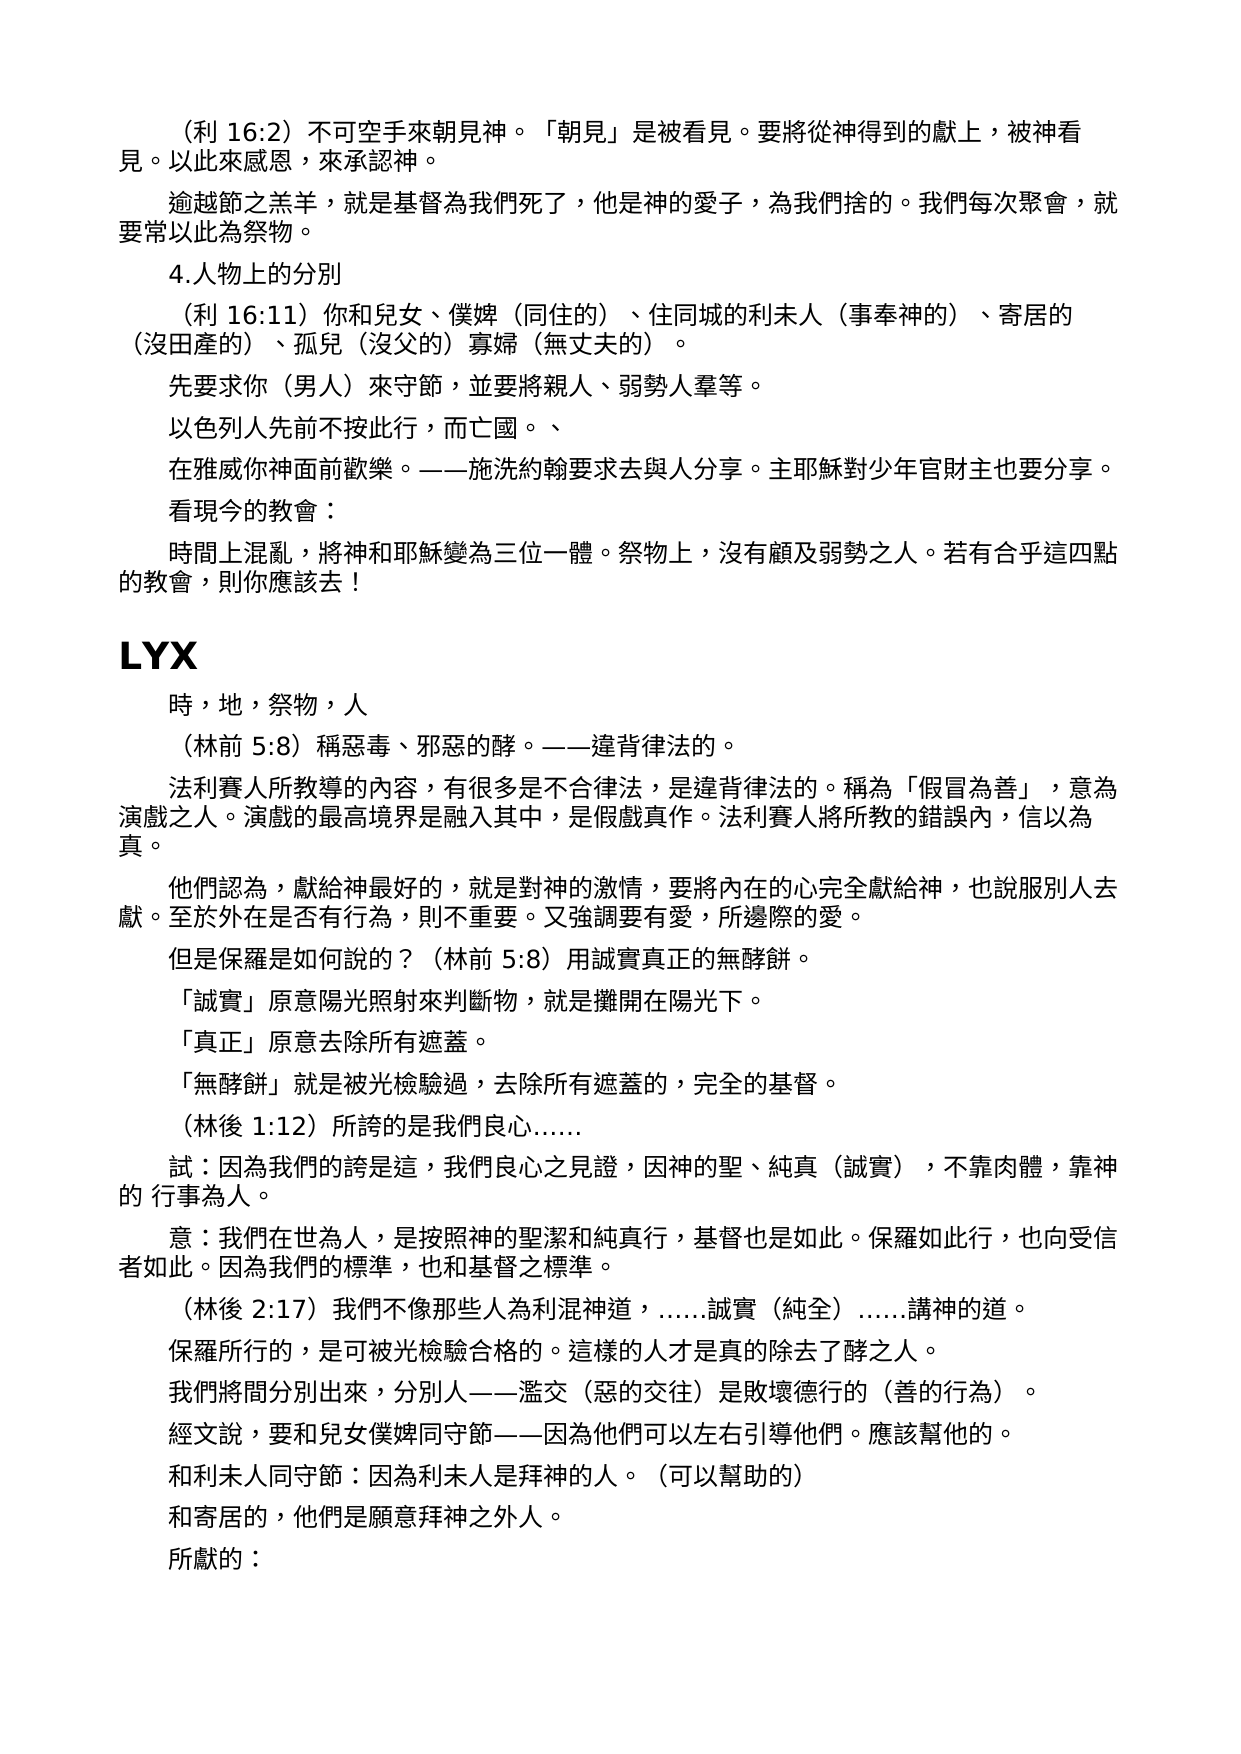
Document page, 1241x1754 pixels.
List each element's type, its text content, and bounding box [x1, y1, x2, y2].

text （利 16:11）你和兒女、僕婢（同住的）、住同城的利未人（事奉神的）、寄居的（沒田產的）、孤兒（沒父的）寡婦（無丈夫的）。 [118, 301, 1122, 360]
text 以色列人先前不按此行，而亡國。、 [118, 414, 1122, 443]
text 時間上混亂，將神和耶穌變為三位一體。祭物上，沒有顧及弱勢之人。若有合乎這四點的教會，則你應該去！ [118, 539, 1122, 597]
text 他們認為，獻給神最好的，就是對神的激情，要將內在的心完全獻給神，也說服別人去獻。至於外在是否有行為，則不重要。又強調要有愛，所邊際的愛。 [118, 874, 1122, 933]
text 所獻的： [118, 1545, 1122, 1574]
text 我們將間分別出來，分別人——濫交（惡的交往）是敗壞德行的（善的行為）。 [118, 1378, 1122, 1408]
text 和利未人同守節：因為利未人是拜神的人。（可以幫助的） [118, 1462, 1122, 1491]
text 試：因為我們的誇是這，我們良心之見證，因神的聖、純真（誠實），不靠肉體，靠神的 行事為人。 [118, 1153, 1122, 1212]
text 「誠實」原意陽光照射來判斷物，就是攤開在陽光下。 [118, 987, 1122, 1016]
text 和寄居的，他們是願意拜神之外人。 [118, 1503, 1122, 1533]
text 4.人物上的分別 [118, 260, 1122, 289]
text 「真正」原意去除所有遮蓋。 [118, 1028, 1122, 1058]
text 在雅威你神面前歡樂。——施洗約翰要求去與人分享。主耶穌對少年官財主也要分享。 [118, 456, 1122, 485]
text （林前 5:8）稱惡毒、邪惡的酵。——違背律法的。 [118, 733, 1122, 762]
text （利 16:2）不可空手來朝見神。「朝見」是被看見。要將從神得到的獻上，被神看見。以此來感恩，來承認神。 [118, 118, 1122, 176]
subtitle LYX [118, 635, 1122, 678]
text （林後 1:12）所誇的是我們良心…… [118, 1112, 1122, 1141]
text 保羅所行的，是可被光檢驗合格的。這樣的人才是真的除去了酵之人。 [118, 1337, 1122, 1366]
text 逾越節之羔羊，就是基督為我們死了，他是神的愛子，為我們捨的。我們每次聚會，就要常以此為祭物。 [118, 189, 1122, 247]
text 但是保羅是如何說的？（林前 5:8）用誠實真正的無酵餅。 [118, 945, 1122, 974]
text 先要求你（男人）來守節，並要將親人、弱勢人羣等。 [118, 372, 1122, 401]
text 經文說，要和兒女僕婢同守節——因為他們可以左右引導他們。應該幫他的。 [118, 1420, 1122, 1449]
text 時，地，祭物，人 [118, 691, 1122, 720]
text 法利賽人所教導的內容，有很多是不合律法，是違背律法的。稱為「假冒為善」，意為演戲之人。演戲的最高境界是融入其中，是假戲真作。法利賽人將所教的錯誤內，信以為真。 [118, 774, 1122, 862]
text （林後 2:17）我們不像那些人為利混神道，……誠實（純全）……講神的道。 [118, 1295, 1122, 1324]
text 「無酵餅」就是被光檢驗過，去除所有遮蓋的，完全的基督。 [118, 1070, 1122, 1099]
text 意：我們在世為人，是按照神的聖潔和純真行，基督也是如此。保羅如此行，也向受信者如此。因為我們的標準，也和基督之標準。 [118, 1224, 1122, 1283]
text 看現今的教會： [118, 497, 1122, 526]
